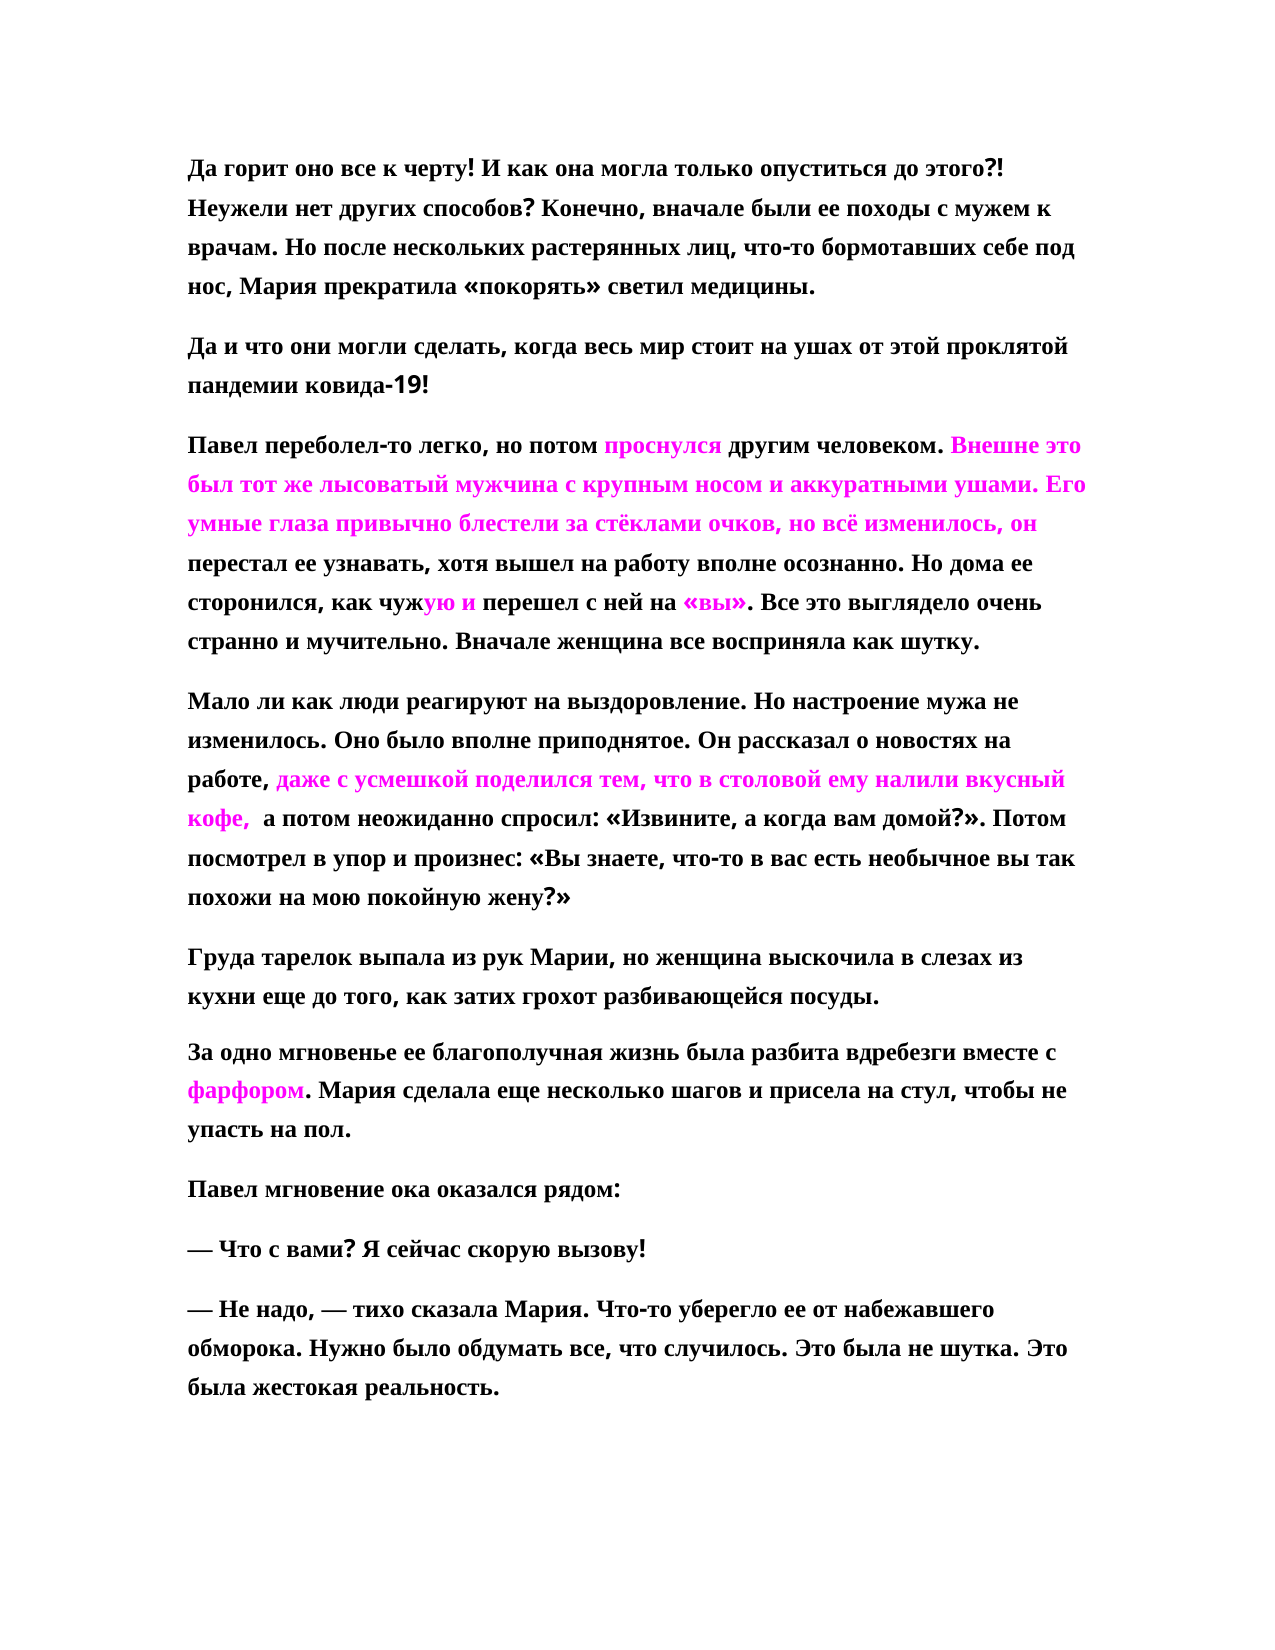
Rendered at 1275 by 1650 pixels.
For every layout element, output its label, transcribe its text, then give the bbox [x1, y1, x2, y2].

text Да и что они могли сделать, когда весь мир стоит на ушах от этой проклятой пандемии ковида-19! [187, 327, 1087, 401]
text За одно мгновенье ее благополучная жизнь была разбита вдребезги вместе с фарфором. Мария сделала еще несколько шагов и присела на стул, чтобы не упасть на пол. [187, 1037, 1087, 1144]
text Груда тарелок выпала из рук Марии, но женщина выскочила в слезах из кухни еще до того, как затих грохот разбивающейся посуды. [187, 938, 1087, 1012]
text — Не надо, — тихо сказала Мария. Что-то уберегло ее от набежавшего обморока. Нужно было обдумать все, что случилось. Это была не шутка. Это была жестокая реальность. [187, 1291, 1087, 1403]
text Мало ли как люди реагируют на выздоровление. Но настроение мужа не изменилось. Оно было вполне приподнятое. Он рассказал о новостях на работе, даже с усмешкой поделился тем, что в столовой ему налили вкусный кофе, а потом неожиданно спросил: «Извините, а когда вам домой?». Потом посмотрел в упор и произнес: «Вы знаете, что-то в вас есть необычное вы так похожи на мою покойную жену?» [187, 682, 1087, 912]
text Павел переболел-то легко, но потом проснулся другим человеком. Внешне это был тот же лысоватый мужчина с крупным носом и аккуратными ушами. Его умные глаза привычно блестели за стёклами очков, но всё изменилось, он перестал ее узнавать, хотя вышел на работу вполне осознанно. Но дома ее сторонился, как чужую и перешел с ней на «вы». Все это выглядело очень странно и мучительно. Вначале женщина все восприняла как шутку. [187, 427, 1087, 657]
text Да горит оно все к черту! И как она могла только опуститься до этого?! Неужели нет других способов? Конечно, вначале были ее походы с мужем к врачам. Но после нескольких растерянных лиц, что-то бормотавших себе под нос, Мария прекратила «покорять» светил медицины. [187, 150, 1087, 302]
text — Что с вами? Я сейчас скорую вызову! [187, 1231, 1087, 1264]
text Павел мгновение ока оказался рядом: [187, 1171, 1087, 1204]
